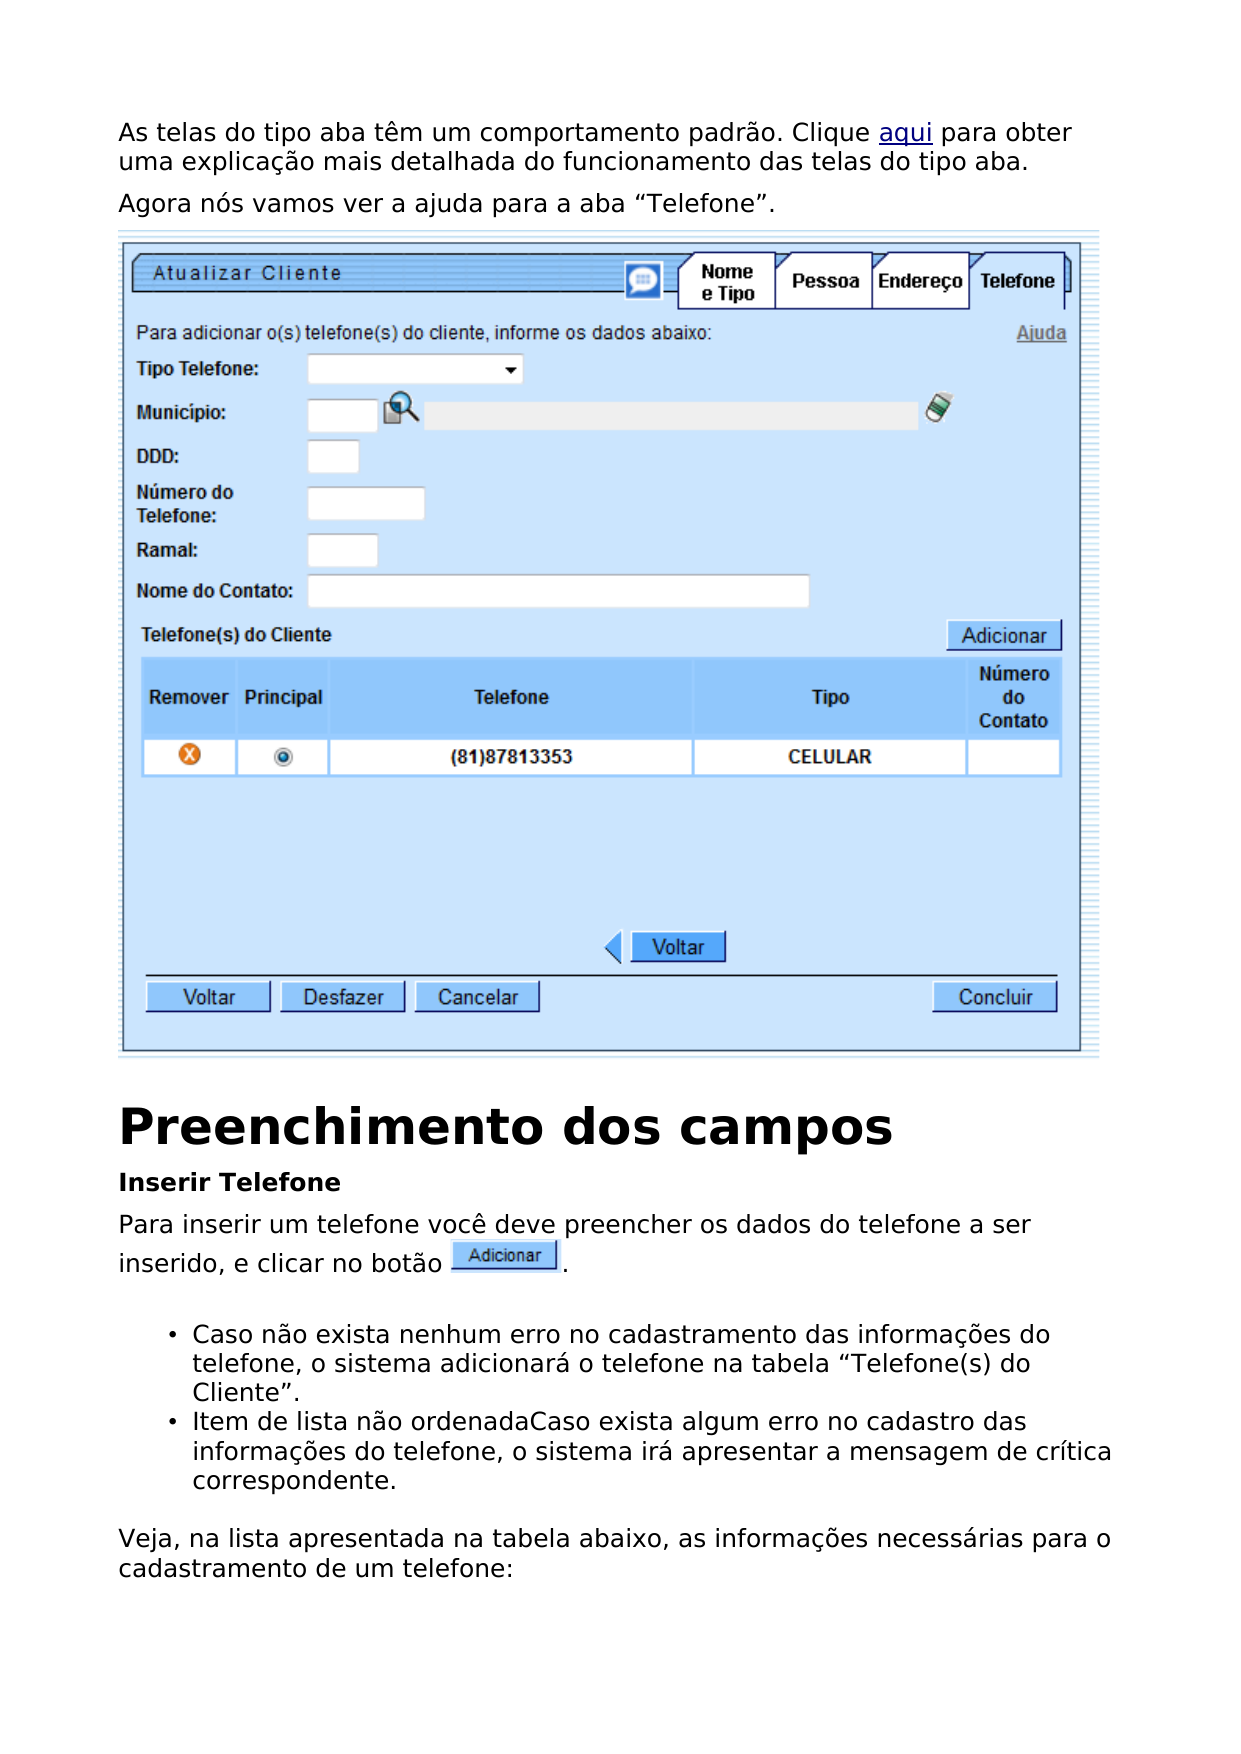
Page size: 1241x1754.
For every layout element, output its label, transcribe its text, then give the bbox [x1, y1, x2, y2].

list Caso não exista nenhum erro no cadastramento das informações do telefone, o sistema adicionará o telefone na tabela “Telefone(s) do Cliente”. [177, 1320, 1122, 1408]
text As telas do tipo aba têm um comportamento padrão. Clique aqui para obter uma explicação mais detalhada do funcionamento das telas do tipo aba. [118, 118, 1122, 176]
text Agora nós vamos ver a ajuda para a aba “Telefone”. [118, 189, 1122, 218]
text Inserir Telefone [118, 1168, 1122, 1198]
picture [118, 230, 1100, 1061]
picture [450, 1239, 562, 1273]
text Para inserir um telefone você deve preencher os dados do telefone a ser inserido, e clicar no botão . [118, 1210, 1122, 1278]
list Item de lista não ordenadaCaso exista algum erro no cadastro das informações do telefone, o sistema irá apresentar a mensagem de crítica correspondente. [177, 1408, 1122, 1495]
text Veja, na lista apresentada na tabela abaixo, as informações necessárias para o cadastramento de um telefone: [118, 1524, 1122, 1583]
subtitle Preenchimento dos campos [118, 1098, 1122, 1156]
